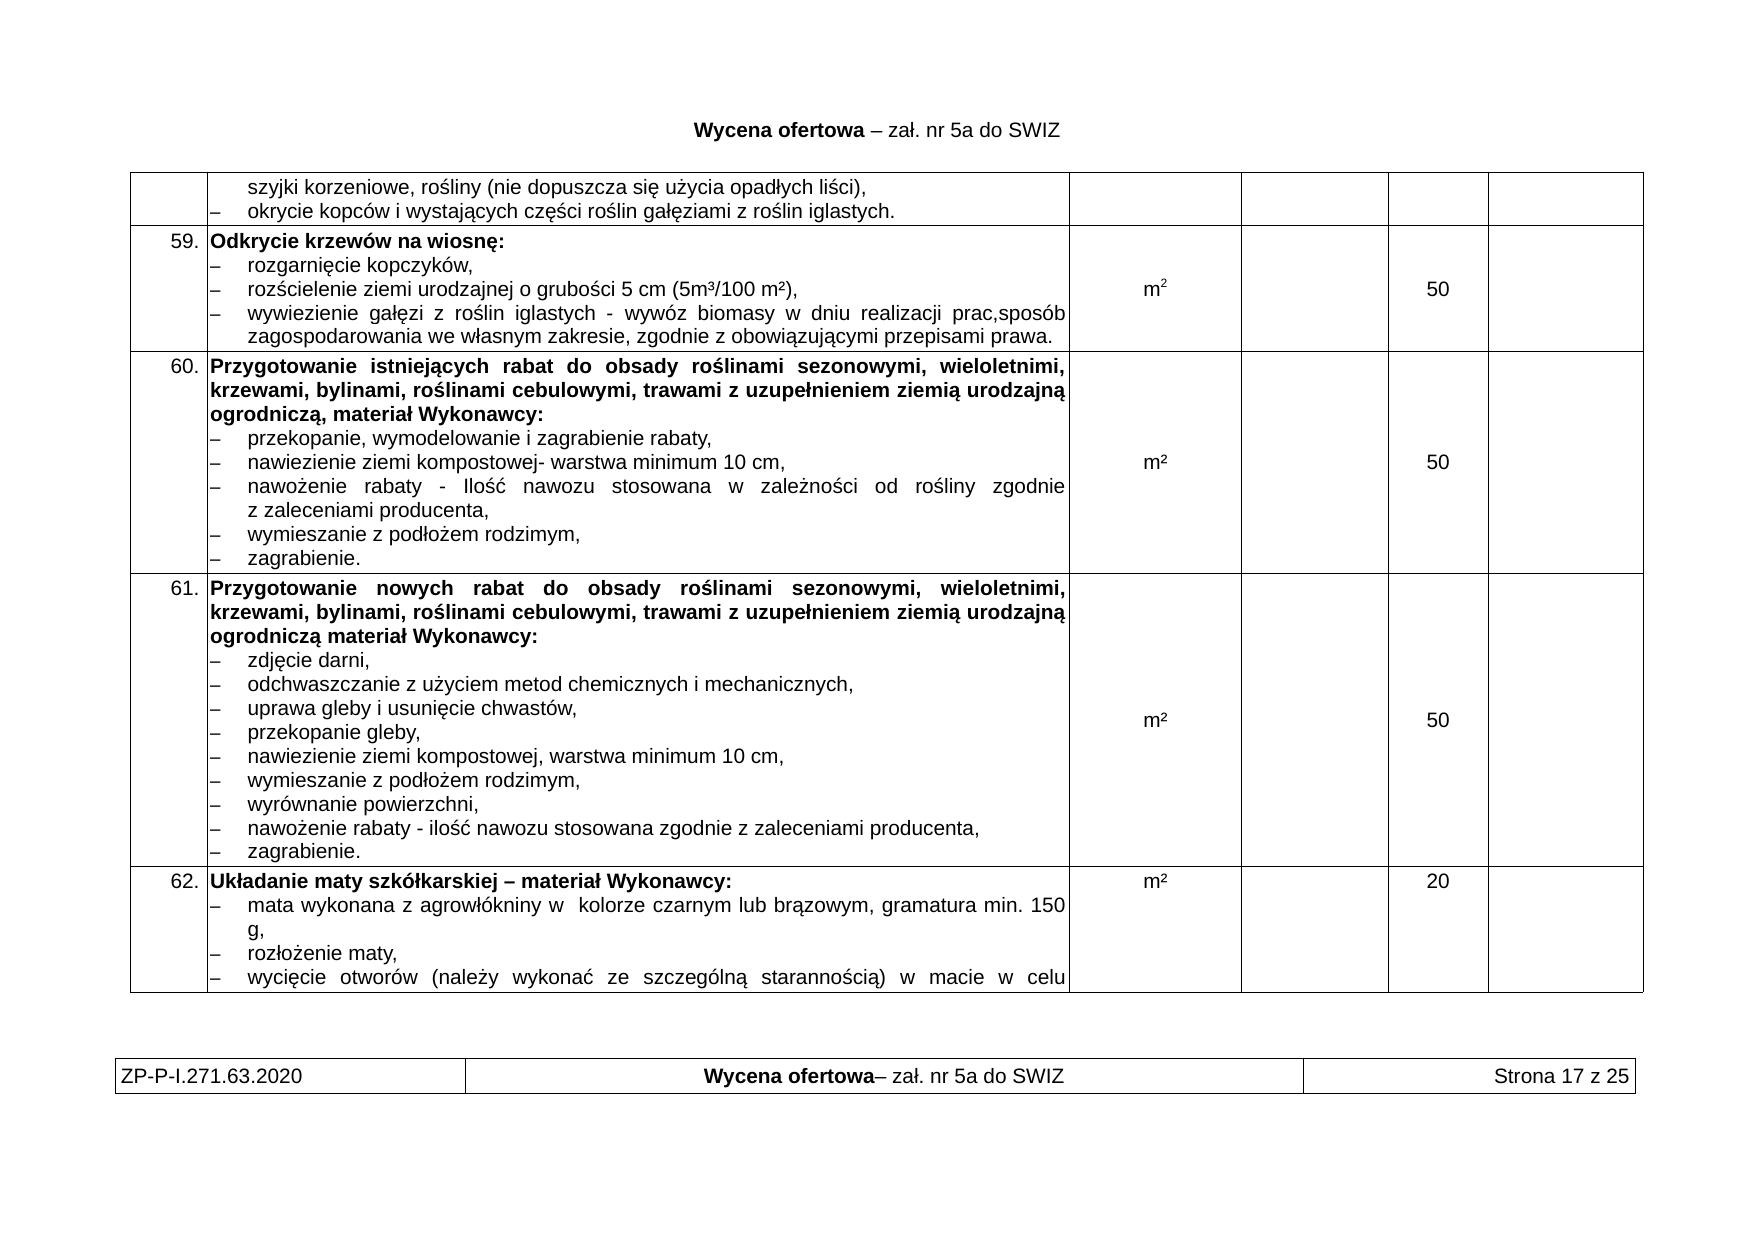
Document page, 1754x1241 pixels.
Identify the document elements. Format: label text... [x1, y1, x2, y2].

table_cell [1389, 173, 1488, 225]
table_cell 20 [1389, 867, 1488, 992]
table_cell [1489, 173, 1643, 225]
table_cell Przygotowanie istniejących rabat do obsady roślinami sezonowymi, wieloletnimi, krzewami, bylinami, roślinami cebulowymi, trawami z uzupełnieniem ziemią urodzajną ogrodniczą, materiał Wykonawcy: przekopanie, wymodelowanie i zagrabienie rabaty, nawiezienie ziemi kompostowej- warstwa minimum 10 cm, nawożenie rabaty - Ilość nawozu stosowana w zależności od rośliny zgodnie z zaleceniami producenta, wymieszanie z podłożem rodzimym, zagrabienie. [208, 352, 1069, 573]
table_cell 50 [1389, 226, 1488, 351]
table_cell [1489, 867, 1643, 992]
table_cell [1070, 173, 1241, 225]
table_cell [1489, 574, 1643, 866]
table_cell [131, 352, 207, 573]
table_cell [1489, 352, 1643, 573]
table_cell 50 [1389, 574, 1488, 866]
table_cell m2 [1070, 226, 1241, 351]
table_cell Przygotowanie nowych rabat do obsady roślinami sezonowymi, wieloletnimi, krzewami, bylinami, roślinami cebulowymi, trawami z uzupełnieniem ziemią urodzajną ogrodniczą materiał Wykonawcy: zdjęcie darni, odchwaszczanie z użyciem metod chemicznych i mechanicznych, uprawa gleby i usunięcie chwastów, przekopanie gleby, nawiezienie ziemi kompostowej, warstwa minimum 10 cm, wymieszanie z podłożem rodzimym, wyrównanie powierzchni, nawożenie rabaty - ilość nawozu stosowana zgodnie z zaleceniami producenta, zagrabienie. [208, 574, 1069, 866]
table_cell m² [1070, 574, 1241, 866]
table_cell [1242, 226, 1388, 351]
table_cell [131, 173, 207, 225]
table_cell [1489, 226, 1643, 351]
table_cell [131, 867, 207, 992]
table_cell 50 [1389, 352, 1488, 573]
table_cell [1242, 173, 1388, 225]
table_cell Układanie maty szkółkarskiej – materiał Wykonawcy: mata wykonana z agrowłókniny w kolorze czarnym lub brązowym, gramatura min. 150 g, rozłożenie maty, wycięcie otworów (należy wykonać ze szczególną starannością) w macie w celu [208, 867, 1069, 992]
table_cell m² [1070, 352, 1241, 573]
table_cell [1242, 574, 1388, 866]
table_cell [1242, 352, 1388, 573]
table_cell m² [1070, 867, 1241, 992]
table_cell [1242, 867, 1388, 992]
table_cell Odkrycie krzewów na wiosnę: rozgarnięcie kopczyków, rozścielenie ziemi urodzajnej o grubości 5 cm (5m³/100 m²), wywiezienie gałęzi z roślin iglastych - wywóz biomasy w dniu realizacji prac,sposób zagospodarowania we własnym zakresie, zgodnie z obowiązującymi przepisami prawa. [208, 226, 1069, 351]
table_cell [131, 574, 207, 866]
table_cell szyjki korzeniowe, rośliny (nie dopuszcza się użycia opadłych liści), okrycie kopców i wystających części roślin gałęziami z roślin iglastych. [208, 173, 1069, 225]
table_cell [131, 226, 207, 351]
